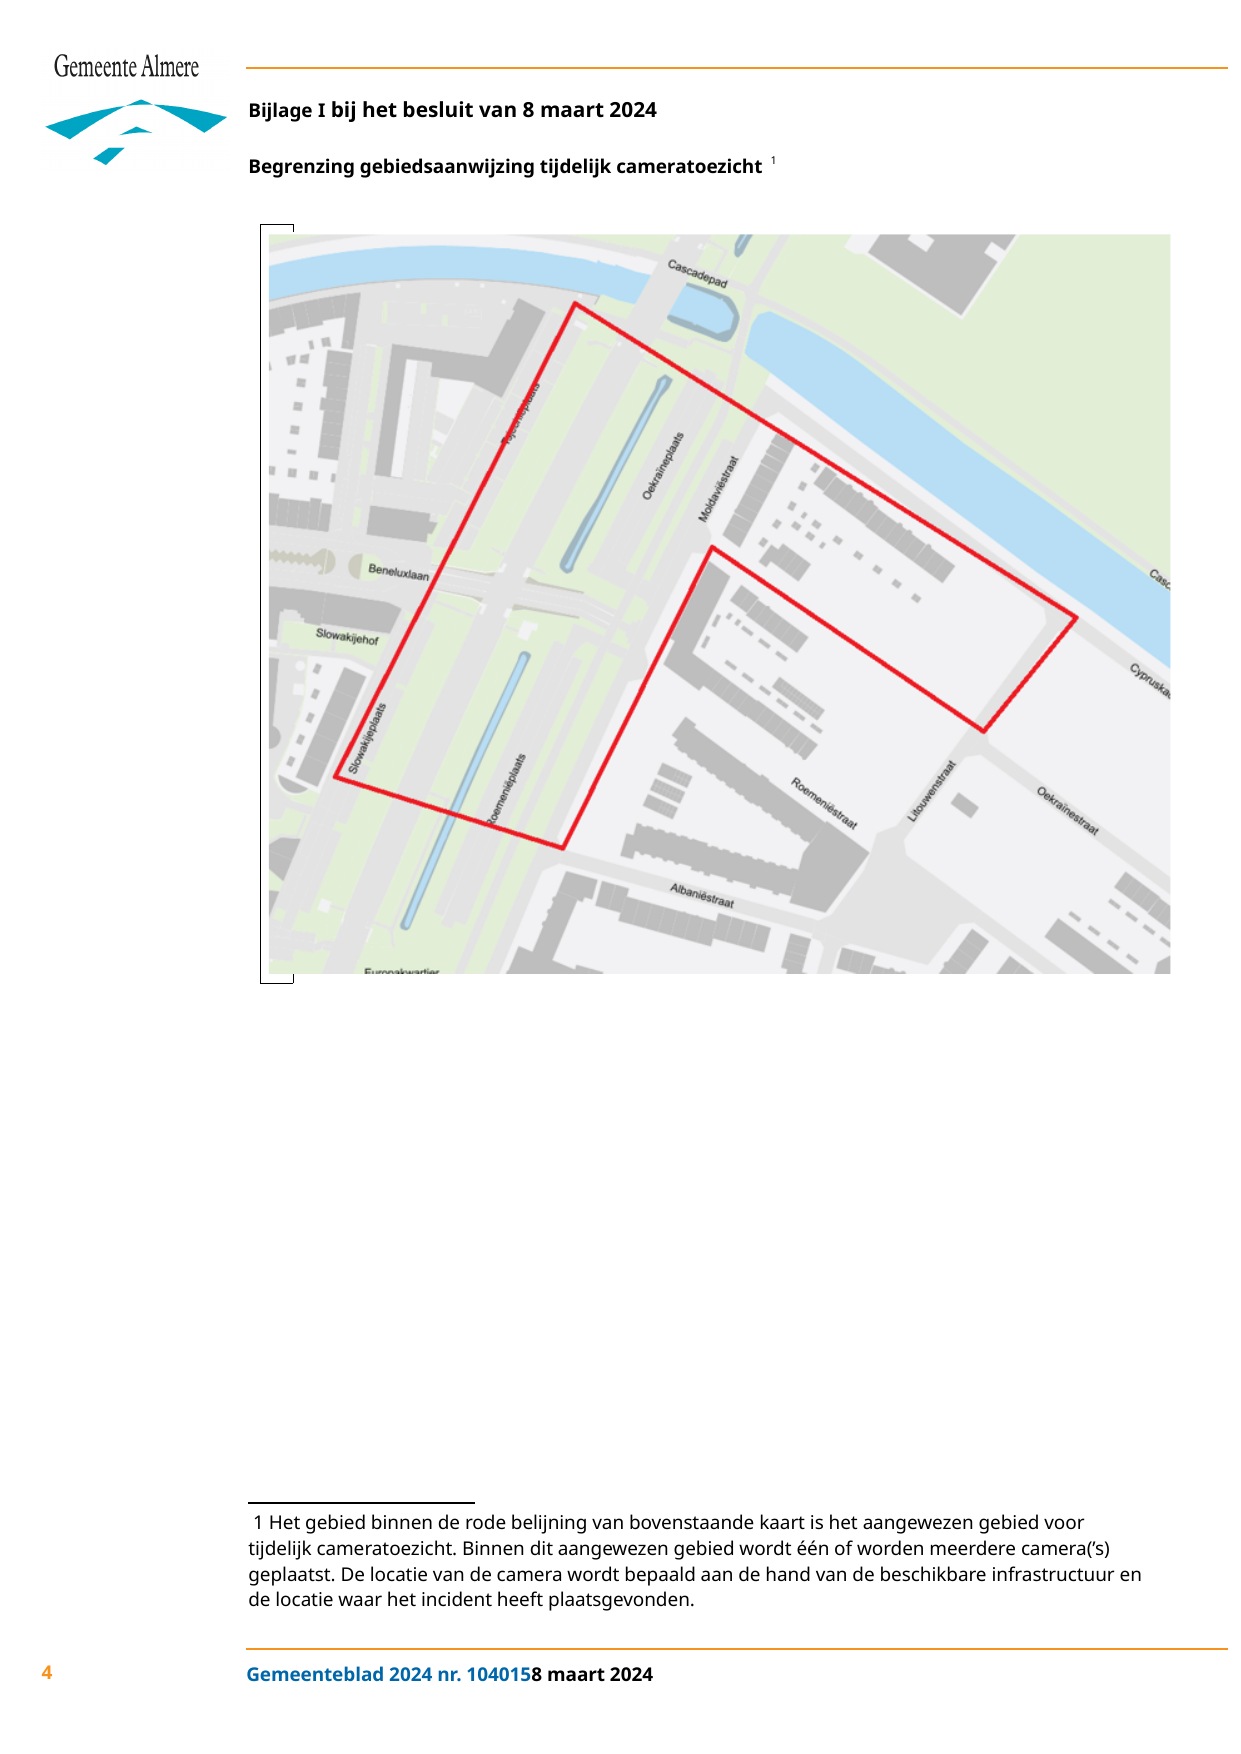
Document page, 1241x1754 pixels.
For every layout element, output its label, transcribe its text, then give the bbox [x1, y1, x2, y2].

picture [268, 232, 1173, 974]
picture [41, 47, 231, 172]
text Bijlage I bij het besluit van 8 maart 2024 [248, 95, 1152, 123]
text Het gebied binnen de rode belijning van bovenstaande kaart is het aangewezen gebied voor tijdelijk cameratoezicht. Binnen dit aangewezen gebied wordt één of worden meerdere camera(’s) geplaatst. De locatie van de camera wordt bepaald aan de hand van de beschikbare infrastructuur en de locatie waar het incident heeft plaatsgevonden. [248, 1509, 1152, 1612]
text Begrenzing gebiedsaanwijzing tijdelijk cameratoezicht [248, 153, 1152, 179]
